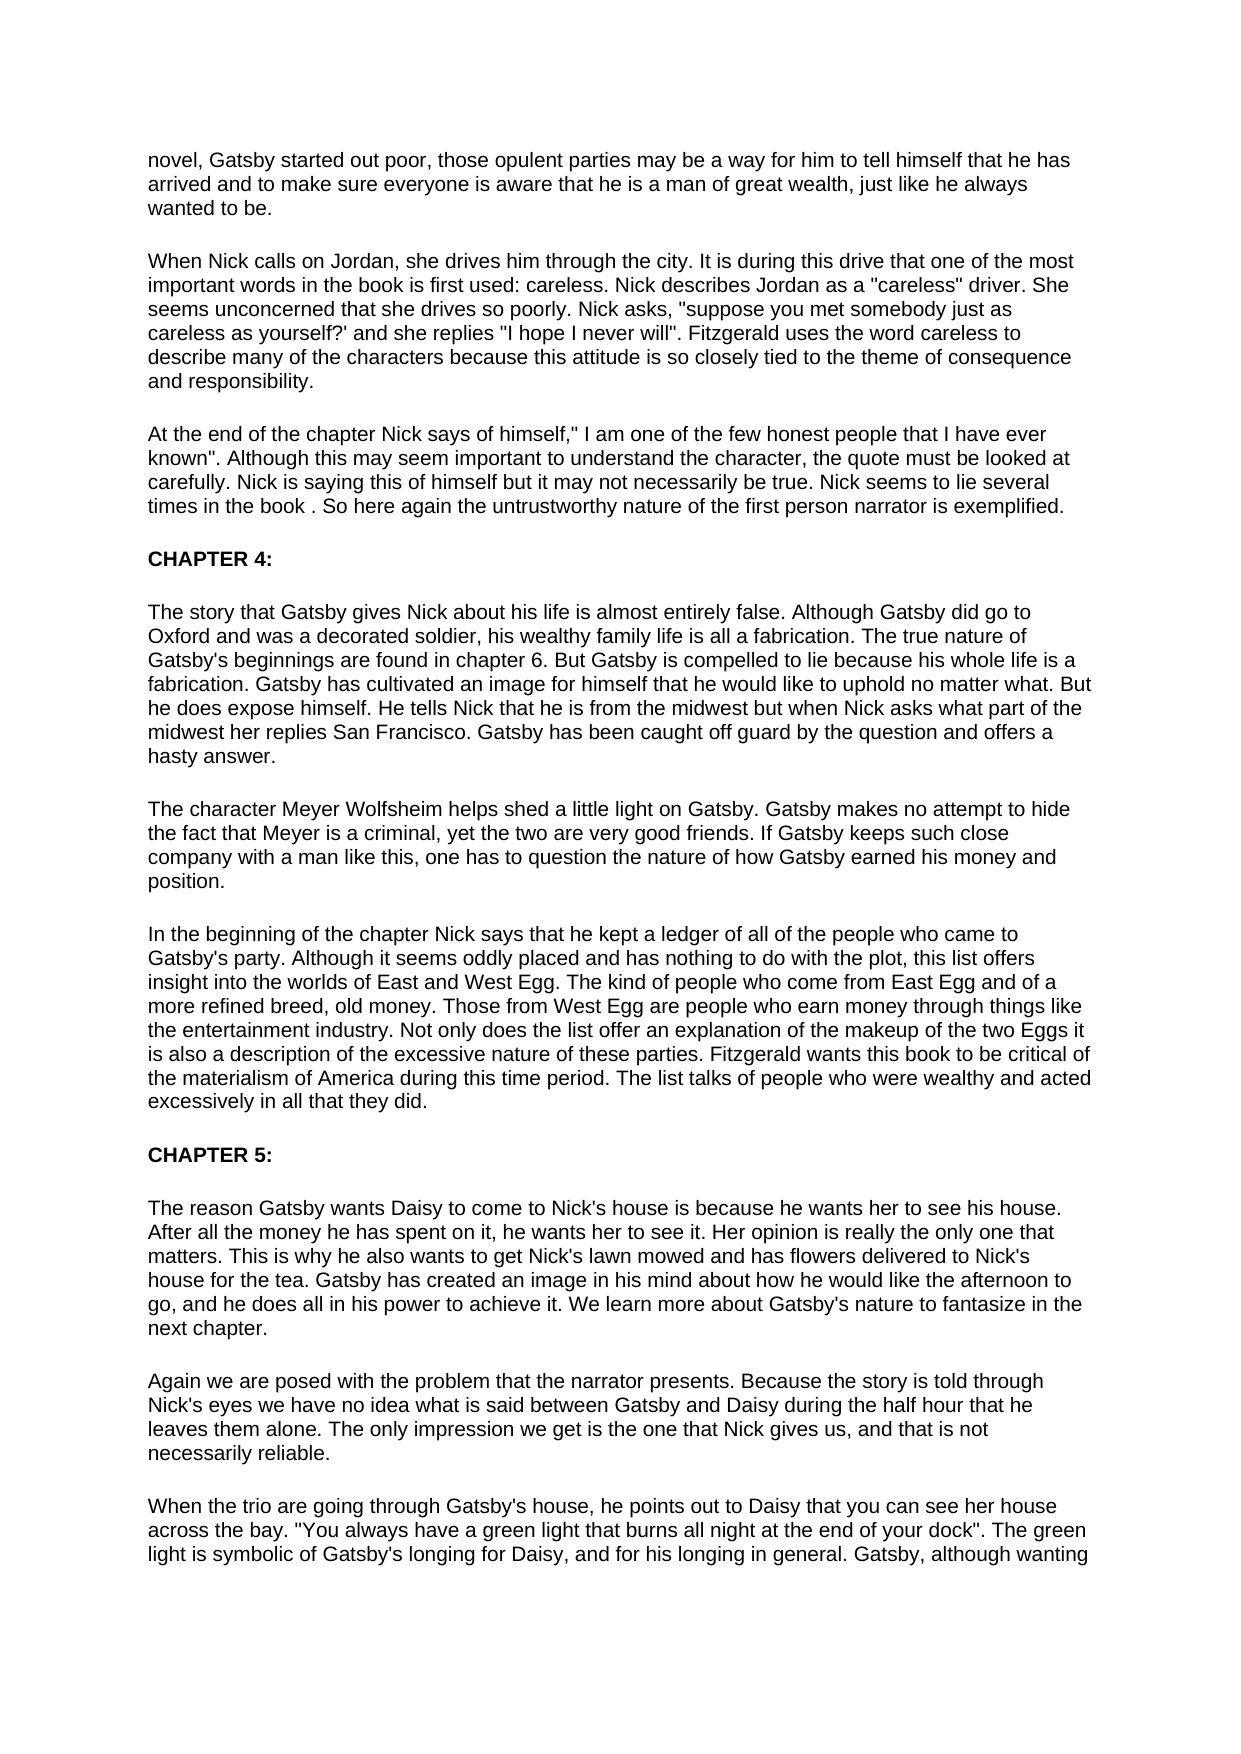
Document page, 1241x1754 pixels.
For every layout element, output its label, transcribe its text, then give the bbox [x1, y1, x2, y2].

text CHAPTER 4: [148, 547, 1093, 571]
text At the end of the chapter Nick says of himself," I am one of the few honest people that I have ever known". Although this may seem important to understand the character, the quote must be looked at carefully. Nick is saying this of himself but it may not necessarily be true. Nick seems to lie several times in the book . So here again the untrustworthy nature of the first person narrator is exemplified. [148, 422, 1093, 517]
text CHAPTER 5: [148, 1142, 1093, 1166]
text Again we are posed with the problem that the narrator presents. Because the story is told through Nick's eyes we have no idea what is said between Gatsby and Daisy during the half hour that he leaves them alone. The only impression we get is the one that Nick gives us, and that is not necessarily reliable. [148, 1368, 1093, 1464]
text The character Meyer Wolfsheim helps shed a little light on Gatsby. Gatsby makes no attempt to hide the fact that Meyer is a criminal, yet the two are very good friends. If Gatsby keeps such close company with a man like this, one has to question the nature of how Gatsby earned his money and position. [148, 797, 1093, 892]
text novel, Gatsby started out poor, those opulent parties may be a way for him to tell himself that he has arrived and to make sure everyone is aware that he is a man of great wealth, just like he always wanted to be. [148, 148, 1093, 219]
text In the beginning of the chapter Nick says that he kept a ledger of all of the people who came to Gatsby's party. Although it seems oddly placed and has nothing to do with the plot, this list offers insight into the worlds of East and West Egg. The kind of people who come from East Egg and of a more refined breed, old money. Those from West Egg are people who earn money through things like the entertainment industry. Not only does the list offer an explanation of the makeup of the two Eggs it is also a description of the excessive nature of these parties. Fitzgerald wants this book to be critical of the materialism of America during this time period. The list talks of people who were wealthy and acted excessively in all that they did. [148, 922, 1093, 1113]
text The reason Gatsby wants Daisy to come to Nick's house is because he wants her to see his house. After all the money he has spent on it, he wants her to see it. Her opinion is really the only one that matters. This is why he also wants to get Nick's lawn mowed and has flowers delivered to Nick's house for the tea. Gatsby has created an image in his mind about how he would like the afternoon to go, and he does all in his power to achieve it. We learn more about Gatsby's nature to fantasize in the next chapter. [148, 1196, 1093, 1339]
text The story that Gatsby gives Nick about his life is almost entirely false. Although Gatsby did go to Oxford and was a decorated soldier, his wealthy family life is all a fabrication. The true nature of Gatsby's beginnings are found in chapter 6. But Gatsby is compelled to lie because his whole life is a fabrication. Gatsby has cultivated an image for himself that he would like to uphold no matter what. But he does expose himself. He tells Nick that he is from the midwest but when Nick asks what part of the midwest her replies San Francisco. Gatsby has been caught off guard by the question and offers a hasty answer. [148, 600, 1093, 767]
text When the trio are going through Gatsby's house, he points out to Daisy that you can see her house across the bay. "You always have a green light that burns all night at the end of your dock". The green light is symbolic of Gatsby's longing for Daisy, and for his longing in general. Gatsby, although wanting [148, 1493, 1093, 1565]
text When Nick calls on Jordan, she drives him through the city. It is during this drive that one of the most important words in the book is first used: careless. Nick describes Jordan as a "careless" driver. She seems unconcerned that she drives so poorly. Nick asks, "suppose you met somebody just as careless as yourself?' and she replies "I hope I never will". Fitzgerald uses the word careless to describe many of the characters because this attitude is so closely tied to the theme of consequence and responsibility. [148, 249, 1093, 392]
